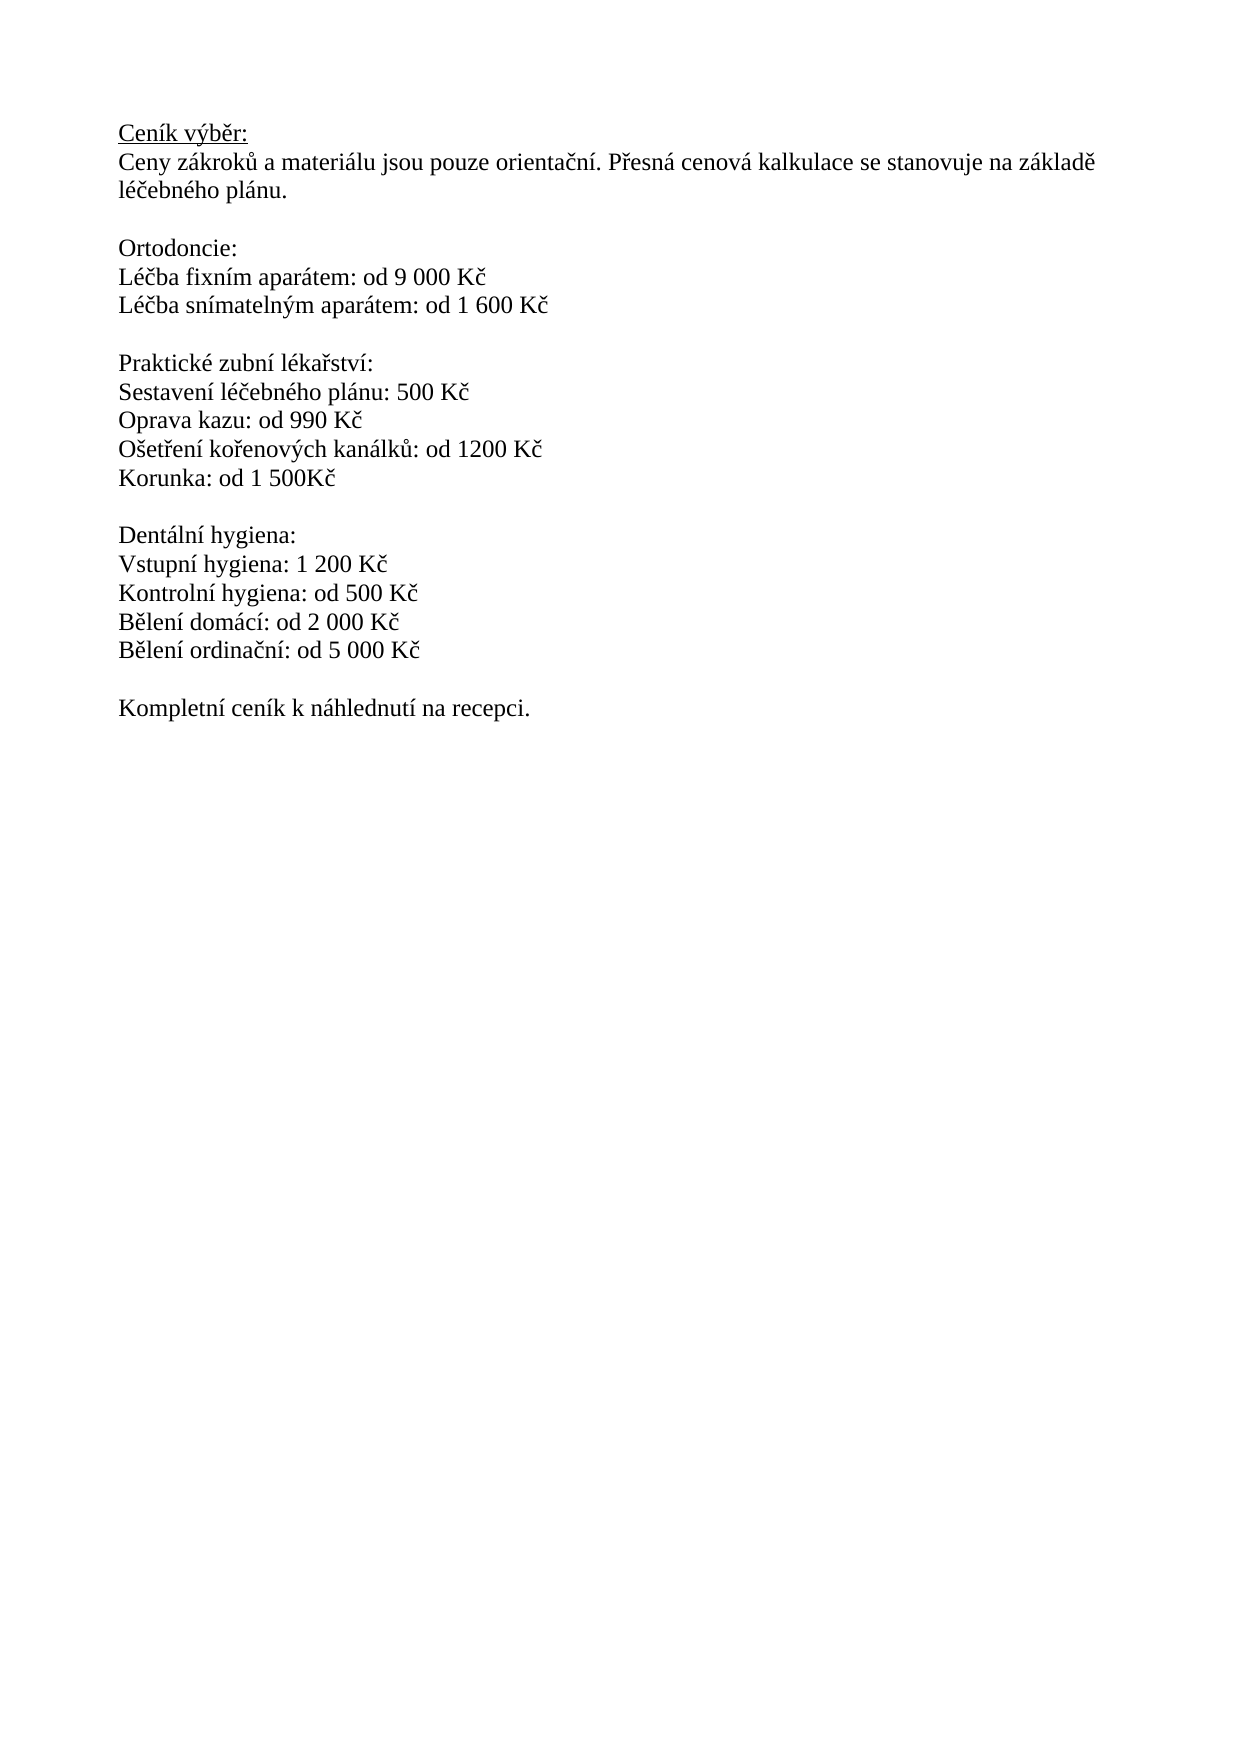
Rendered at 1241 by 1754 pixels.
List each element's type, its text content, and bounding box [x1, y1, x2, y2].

text Léčba fixním aparátem: od 9 000 Kč [118, 262, 1122, 291]
text Kontrolní hygiena: od 500 Kč [118, 578, 1122, 607]
text Vstupní hygiena: 1 200 Kč [118, 549, 1122, 578]
text Kompletní ceník k náhlednutí na recepci. [118, 693, 1122, 722]
text Dentální hygiena: [118, 521, 1122, 549]
text Bělení ordinační: od 5 000 Kč [118, 636, 1122, 664]
text Ošetření kořenových kanálků: od 1200 Kč [118, 434, 1122, 463]
text Léčba snímatelným aparátem: od 1 600 Kč [118, 291, 1122, 319]
text Bělení domácí: od 2 000 Kč [118, 607, 1122, 636]
text Ceník výběr: [118, 118, 1122, 147]
text Oprava kazu: od 990 Kč [118, 406, 1122, 434]
text Praktické zubní lékařství: [118, 348, 1122, 377]
text Ceny zákroků a materiálu jsou pouze orientační. Přesná cenová kalkulace se stanovuje na základě léčebného plánu. [118, 147, 1122, 204]
text Ortodoncie: [118, 233, 1122, 262]
text Korunka: od 1 500Kč [118, 463, 1122, 492]
text Sestavení léčebného plánu: 500 Kč [118, 377, 1122, 406]
